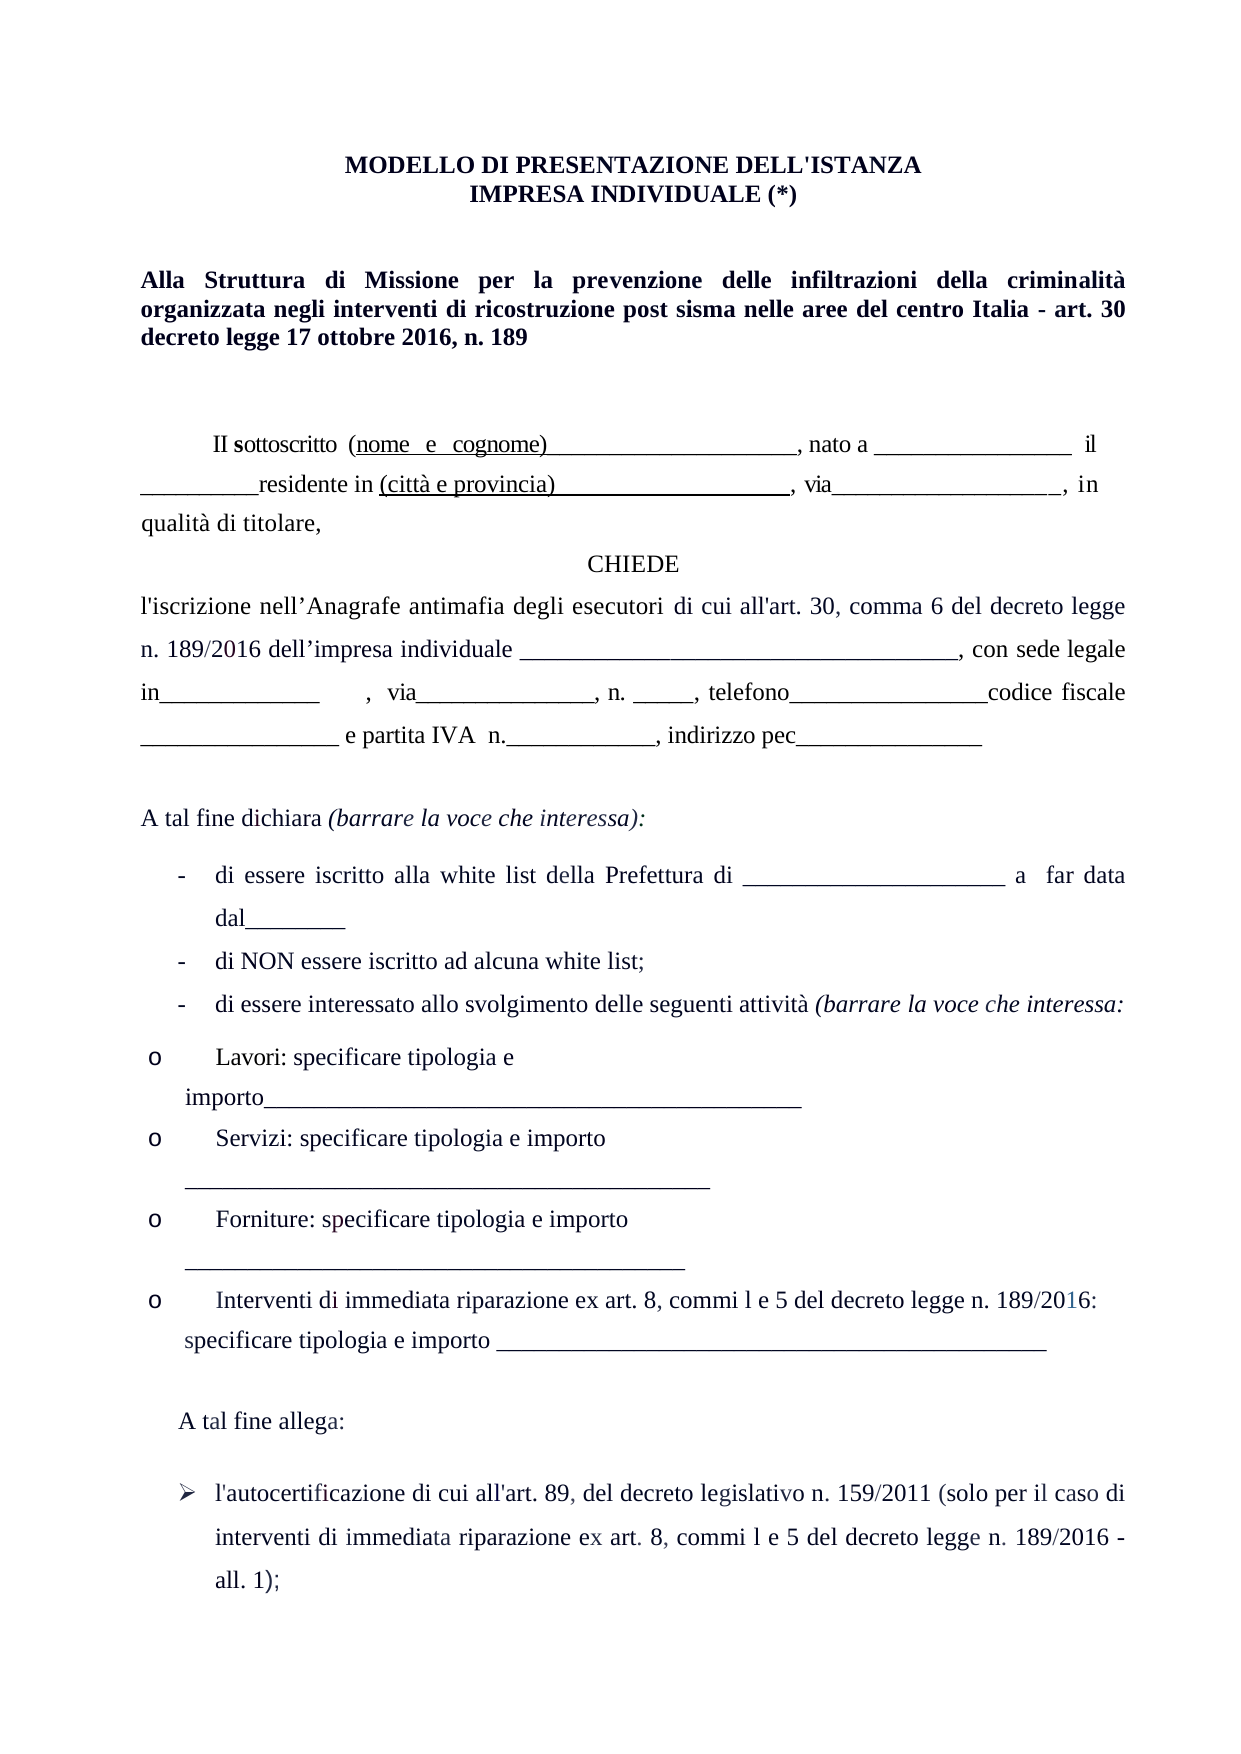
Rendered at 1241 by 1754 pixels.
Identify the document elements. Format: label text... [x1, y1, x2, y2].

list di NON essere iscritto ad alcuna white list; [177, 946, 1126, 975]
text A tal fine allega: [178, 1397, 1129, 1438]
list Lavori: specificare tipologia e importo___________________________________________ [147, 1033, 1126, 1114]
text CHIEDE [141, 540, 1126, 581]
list di essere iscritto alla white list della Prefettura di _____________________ a far data dal________ [177, 860, 1126, 932]
list l'autocertificazione di cui all'art. 89, del decreto legislativo n. 159/2011 (solo per il caso di interventi di immediata riparazione ex art. 8, commi l e 5 del decreto legge n. 189/2016 - all. 1); [177, 1478, 1126, 1593]
list Forniture: specificare tipologia e importo ________________________________________ [147, 1195, 1129, 1276]
text l'iscrizione nell’Anagrafe antimafia degli esecutori di cui all'art. 30, comma 6 del decreto legge n. 189/2016 dell’impresa individuale ___________________________________, con sede legale in_____________ , via_______________, n. _____, telefono________________codice fiscale ________________ e partita IVA n.____________, indirizzo pec_______________ [140, 591, 1126, 749]
list Servizi: specificare tipologia e importo __________________________________________ [147, 1114, 1129, 1195]
text II sottoscritto (nome e cognome) , nato a il [212, 429, 1126, 457]
text qualità di titolare, [141, 499, 1126, 539]
text residente in (città e provincia) , via __, in [140, 469, 1126, 498]
text IMPRESA INDIVIDUALE (*) [140, 179, 1126, 207]
text MODELLO DI PRESENTAZIONE DELL'ISTANZA [140, 150, 1126, 179]
text A tal fine dichiara (barrare la voce che interessa): [140, 803, 1126, 831]
text specificare tipologia e importo ____________________________________________ [178, 1316, 1129, 1357]
list di essere interessato allo svolgimento delle seguenti attività (barrare la voce che interessa: [177, 989, 1126, 1018]
text Alla Struttura di Missione per la prevenzione delle infiltrazioni della criminalità organizzata negli interventi di ricostruzione post sisma nelle aree del centro Italia - art. 30 decreto legge 17 ottobre 2016, n. 189 [140, 265, 1126, 351]
list Interventi di immediata riparazione ex art. 8, commi l e 5 del decreto legge n. 189/2016: [147, 1276, 1129, 1316]
